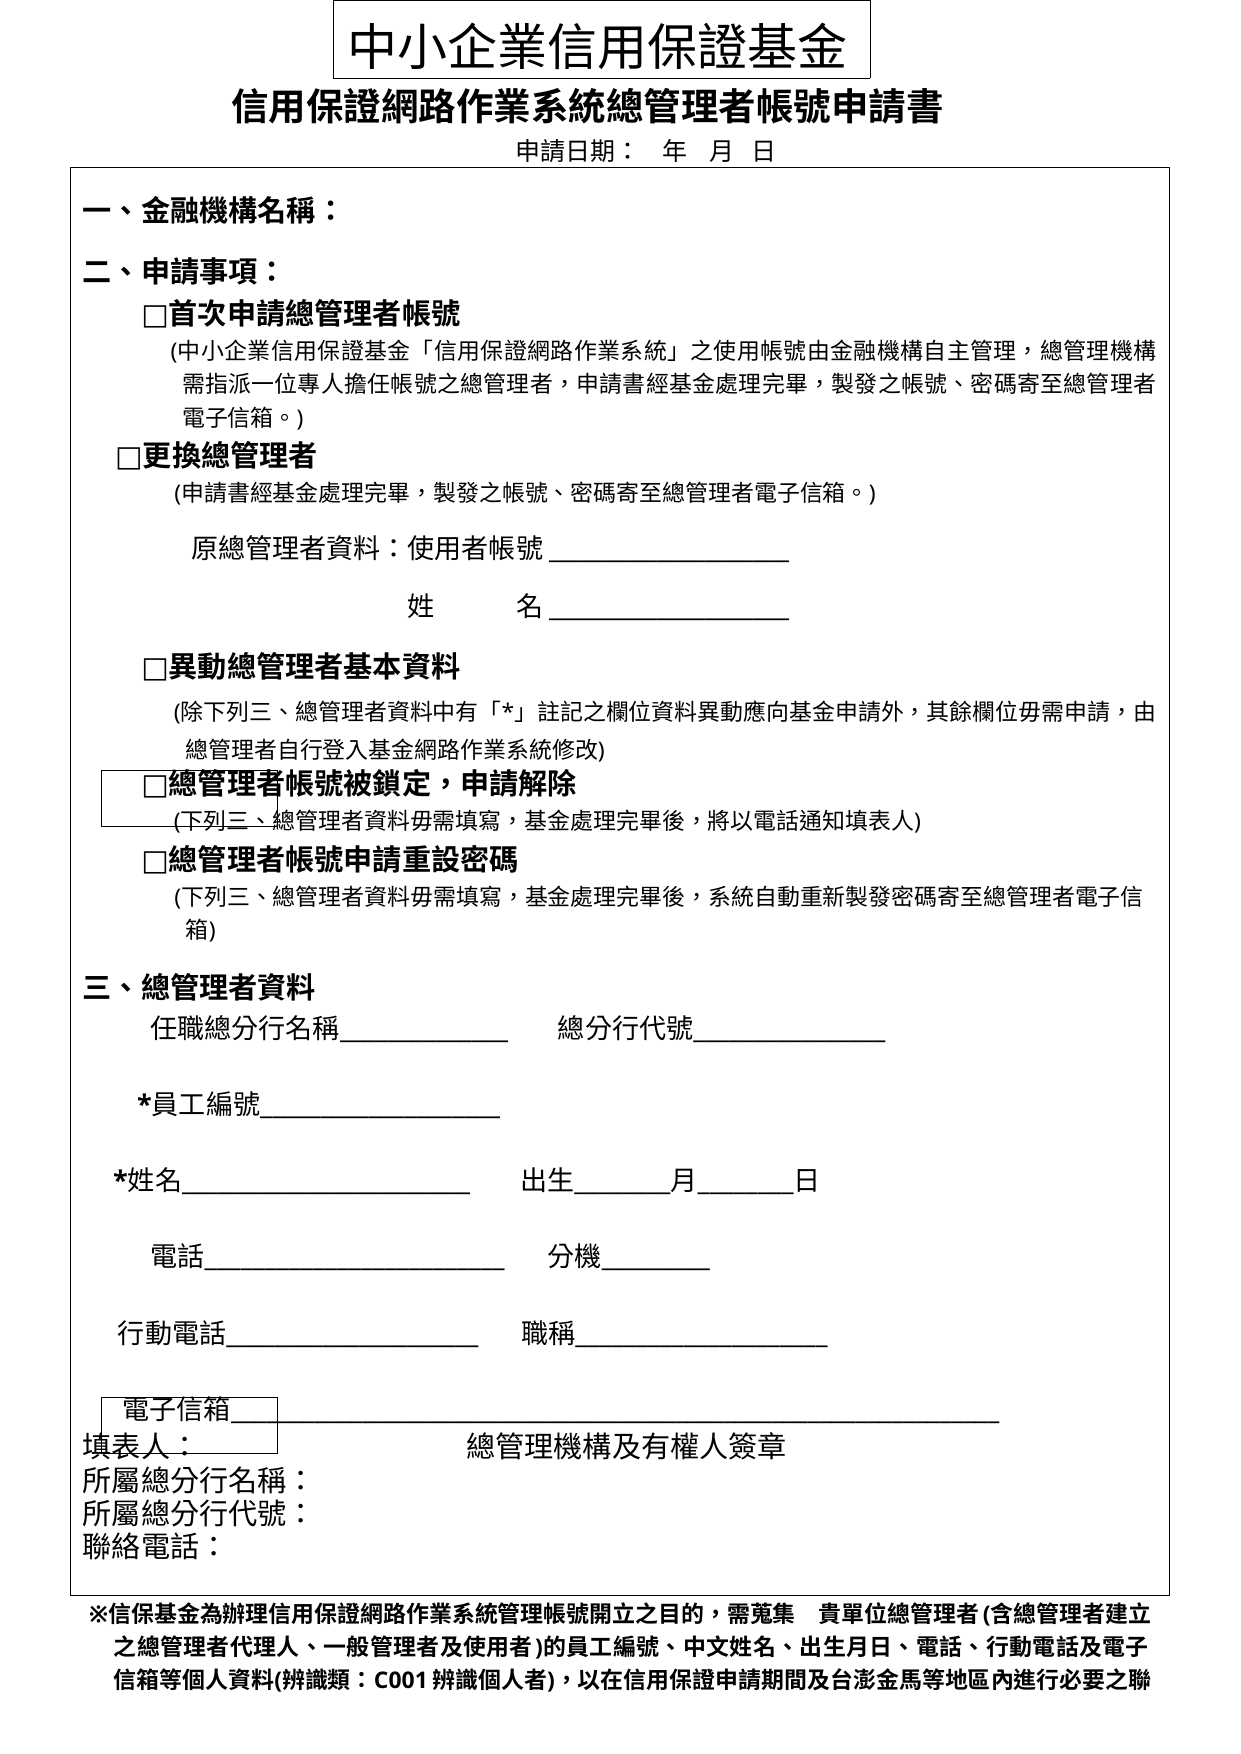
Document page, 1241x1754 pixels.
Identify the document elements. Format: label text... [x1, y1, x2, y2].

text 中小企業信用保證基金 [347, 8, 855, 71]
subtitle 信用保證網路作業系統總管理者帳號申請書 [89, 77, 1152, 131]
table_header 一、金融機構名稱： 二、申請事項： □首次申請總管理者帳號 (中小企業信用保證基金「信用保證網路作業系統」之使用帳號由金融機構自主管理，總管理機構需指派一位專人擔任帳號之總管理者，申請書經基金處理完畢，製發之帳號、密碼寄至總管理者電子信箱。) □更換總管理者 (申請書經基金處理完畢，製發之帳號、密碼寄至總管理者電子信箱。) 原總管理者資料：使用者帳號 ____________________ 姓 名 ____________________ □異動總管理者基本資料 (除下列三、總管理者資料中有「*」註記之欄位資料異動應向基金申請外，其餘欄位毋需申請，由總管理者自行登入基金網路作業系統修改) □總管理者帳號被鎖定，申請解除 (下列三、總管理者資料毋需填寫，基金處理完畢後，將以電話通知填表人) □總管理者帳號申請重設密碼 (下列三、總管理者資料毋需填寫，基金處理完畢後，系統自動重新製發密碼寄至總管理者電子信 箱) 三、總管理者資料 任職總分行名稱______________ 總分行代號________________ *員工編號____________________ *姓名________________________ 出生________月________日 電話_________________________ 分機_________ 行動電話_____________________ 職稱_____________________ 電子信箱________________________________________________________________ [71, 168, 1169, 1427]
table_cell 填表人： 總管理機構及有權人簽章 所屬總分行名稱： 所屬總分行代號： 聯絡電話： [71, 1427, 1169, 1594]
text ※信保基金為辦理信用保證網路作業系統管理帳號開立之目的，需蒐集 貴單位總管理者(含總管理者建立之總管理者代理人、一般管理者及使用者)的員工編號、中文姓名、出生月日、電話、行動電話及電子信箱等個人資料(辨識類：C001辨識個人者)，以在信用保證申請期間及台澎金馬等地區內進行必要之聯 [89, 1596, 1152, 1696]
subtitle 申請日期： 年 月 日 [139, 131, 1152, 167]
